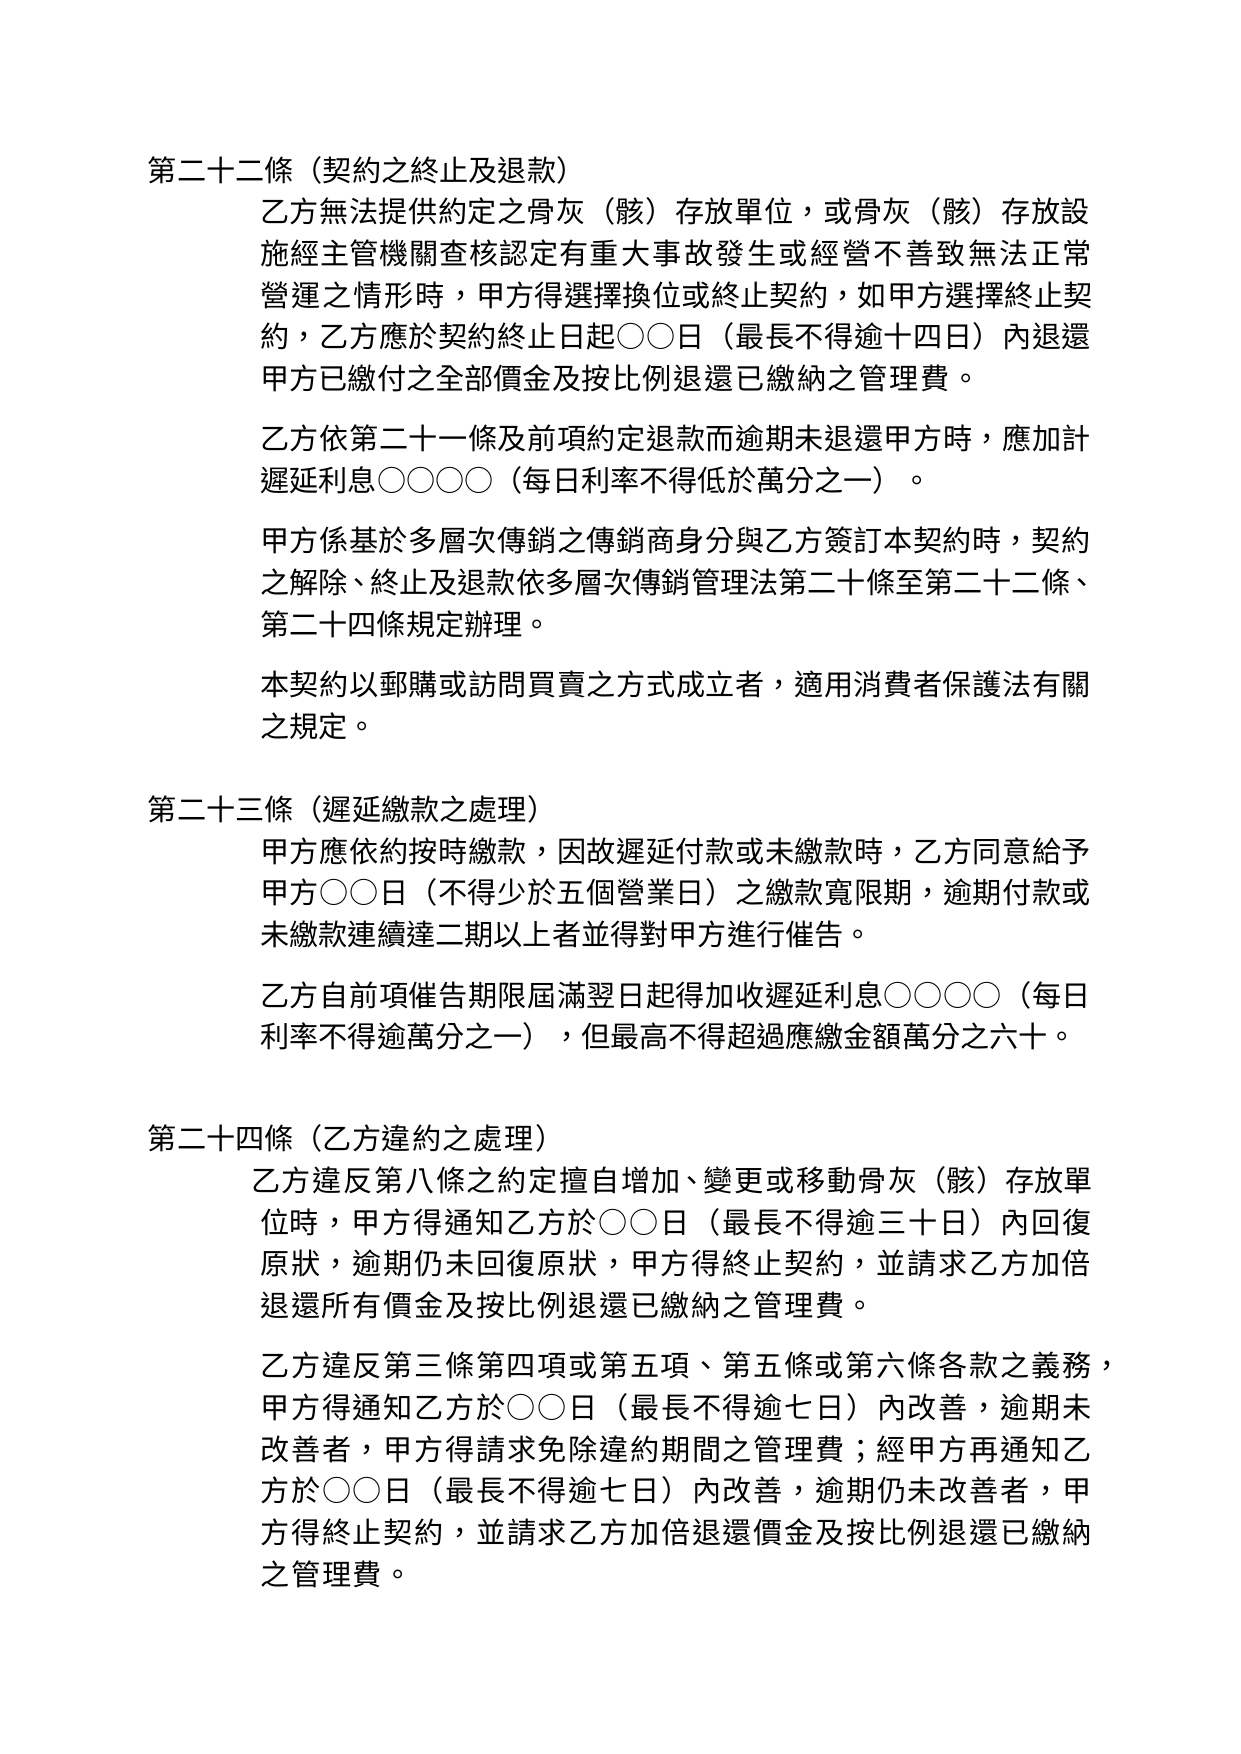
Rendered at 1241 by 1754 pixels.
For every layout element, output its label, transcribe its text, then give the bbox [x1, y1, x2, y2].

text 乙方無法提供約定之骨灰（骸）存放單位，或骨灰（骸）存放設施經主管機關查核認定有重大事故發生或經營不善致無法正常營運之情形時，甲方得選擇換位或終止契約，如甲方選擇終止契約，乙方應於契約終止日起○○日（最長不得逾十四日）內退還甲方已繳付之全部價金及按比例退還已繳納之管理費。 [260, 189, 1092, 398]
text 甲方應依約按時繳款，因故遲延付款或未繳款時，乙方同意給予甲方○○日（不得少於五個營業日）之繳款寬限期，逾期付款或未繳款連續達二期以上者並得對甲方進行催告。 [260, 829, 1092, 954]
text 本契約以郵購或訪問買賣之方式成立者，適用消費者保護法有關之規定。 [260, 662, 1092, 746]
text 乙方依第二十一條及前項約定退款而逾期未退還甲方時，應加計遲延利息○○○○（每日利率不得低於萬分之一）。 [260, 416, 1092, 500]
text 第二十二條（契約之終止及退款） [148, 148, 1092, 189]
text 乙方違反第三條第四項或第五項、第五條或第六條各款之義務，甲方得通知乙方於○○日（最長不得逾七日）內改善，逾期未改善者，甲方得請求免除違約期間之管理費；經甲方再通知乙方於○○日（最長不得逾七日）內改善，逾期仍未改善者，甲方得終止契約，並請求乙方加倍退還價金及按比例退還已繳納之管理費。 [260, 1343, 1092, 1593]
text 第二十四條（乙方違約之處理） [148, 1116, 1092, 1158]
text 乙方自前項催告期限屆滿翌日起得加收遲延利息○○○○（每日利率不得逾萬分之一），但最高不得超過應繳金額萬分之六十。 [260, 973, 1092, 1056]
text 甲方係基於多層次傳銷之傳銷商身分與乙方簽訂本契約時，契約之解除、終止及退款依多層次傳銷管理法第二十條至第二十二條、第二十四條規定辦理。 [260, 518, 1092, 643]
text 第二十三條（遲延繳款之處理） [148, 787, 1092, 829]
text 乙方違反第八條之約定擅自增加、變更或移動骨灰（骸）存放單位時，甲方得通知乙方於○○日（最長不得逾三十日）內回復原狀，逾期仍未回復原狀，甲方得終止契約，並請求乙方加倍退還所有價金及按比例退還已繳納之管理費。 [241, 1158, 1092, 1325]
